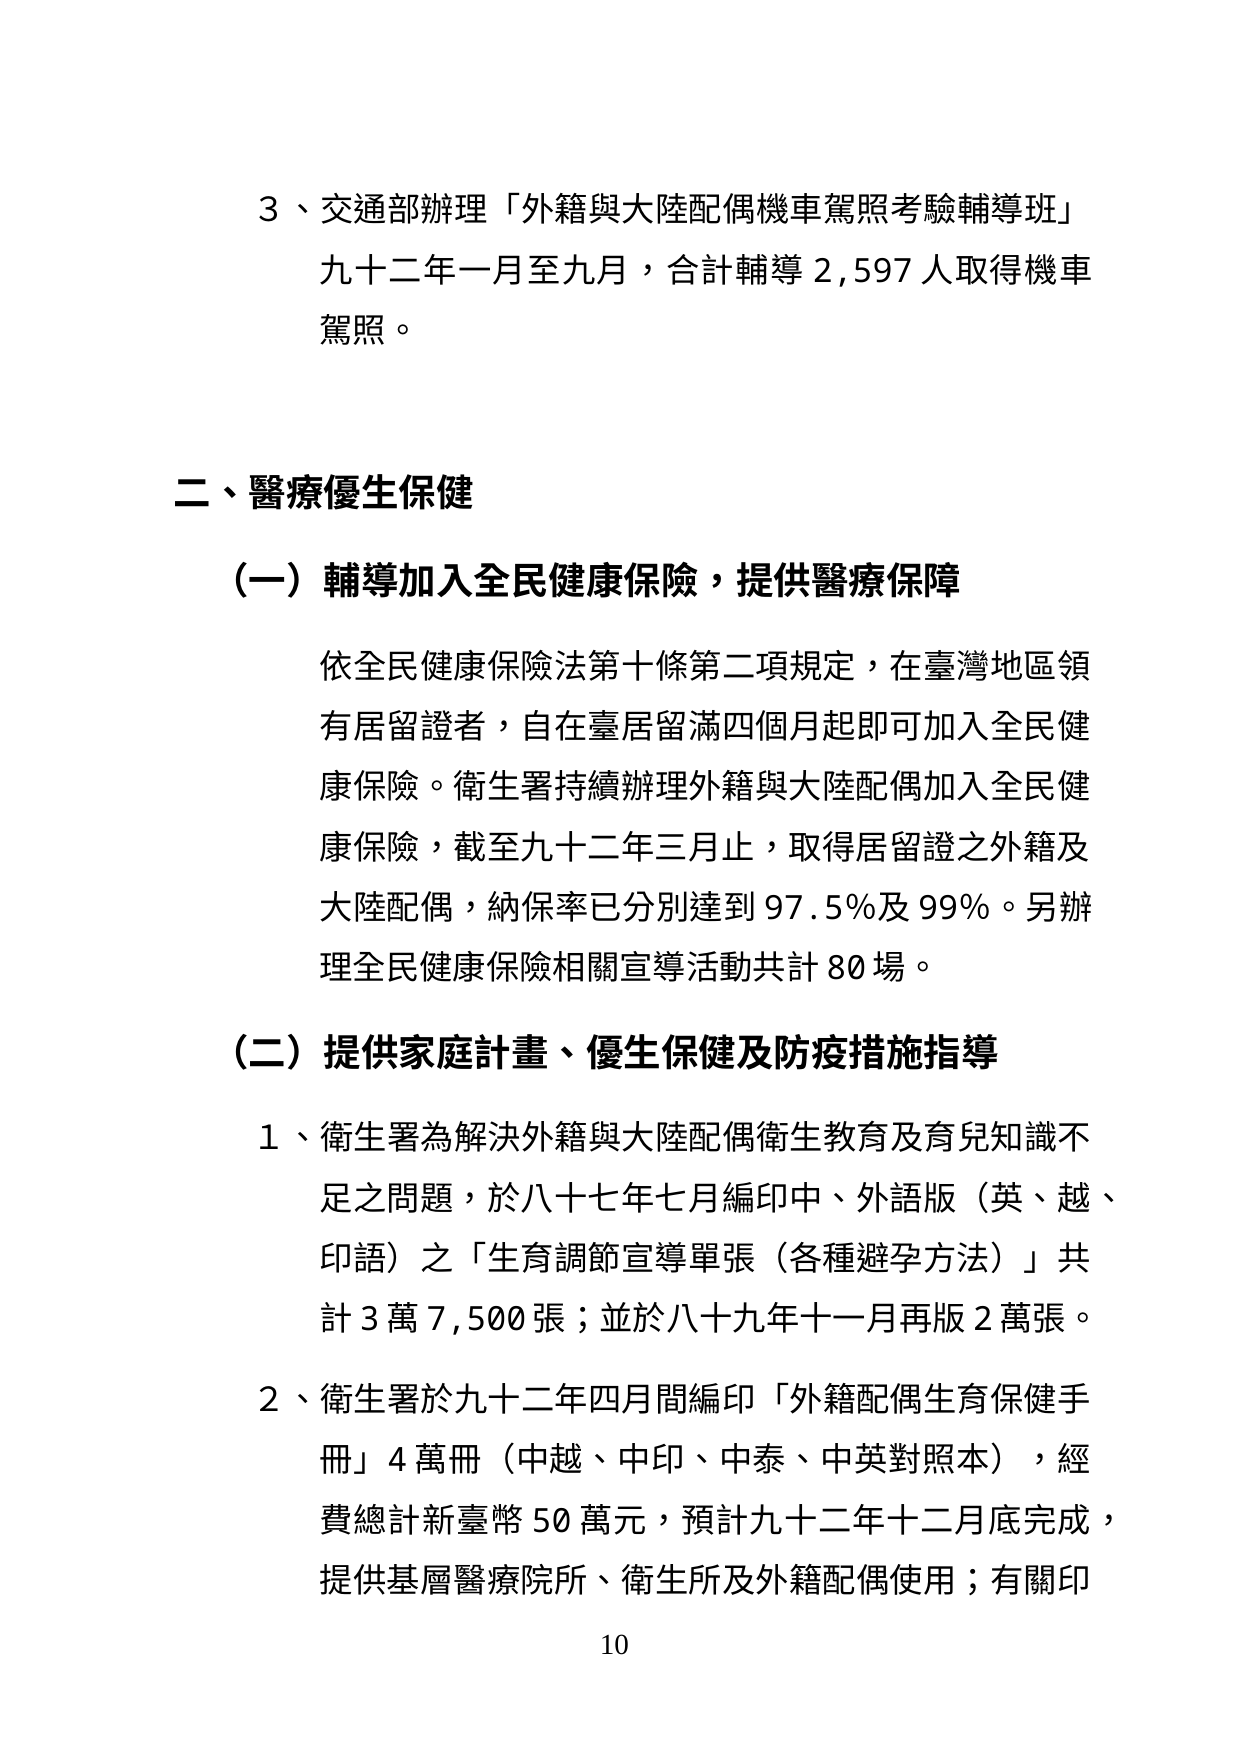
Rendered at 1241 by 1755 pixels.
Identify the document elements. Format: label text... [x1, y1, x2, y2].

text ２、衛生署於九十二年四月間編印「外籍配偶生育保健手冊」4萬冊（中越、中印、中泰、中英對照本），經費總計新臺幣50萬元，預計九十二年十二月底完成，提供基層醫療院所、衛生所及外籍配偶使用；有關印製數量及經費如表七。 [253, 1373, 1093, 1602]
text １、衛生署為解決外籍與大陸配偶衛生教育及育兒知識不足之問題，於八十七年七月編印中、外語版（英、越、印語）之「生育調節宣導單張（各種避孕方法）」共計3萬7,500張；並於八十九年十一月再版2萬張。 [253, 1111, 1093, 1340]
text （一）輔導加入全民健康保險，提供醫療保障 [136, 551, 1093, 605]
text ３、交通部辦理「外籍與大陸配偶機車駕照考驗輔導班」，九十二年一月至九月，合計輔導2,597人取得機車駕照。 [253, 183, 1093, 352]
text 二、醫療優生保健 [136, 462, 1093, 517]
text 依全民健康保險法第十條第二項規定，在臺灣地區領有居留證者，自在臺居留滿四個月起即可加入全民健康保險。衛生署持續辦理外籍與大陸配偶加入全民健康保險，截至九十二年三月止，取得居留證之外籍及大陸配偶，納保率已分別達到97.5％及99％。另辦理全民健康保險相關宣導活動共計80場。 [319, 640, 1093, 989]
text （二）提供家庭計畫、優生保健及防疫措施指導 [136, 1022, 1093, 1077]
